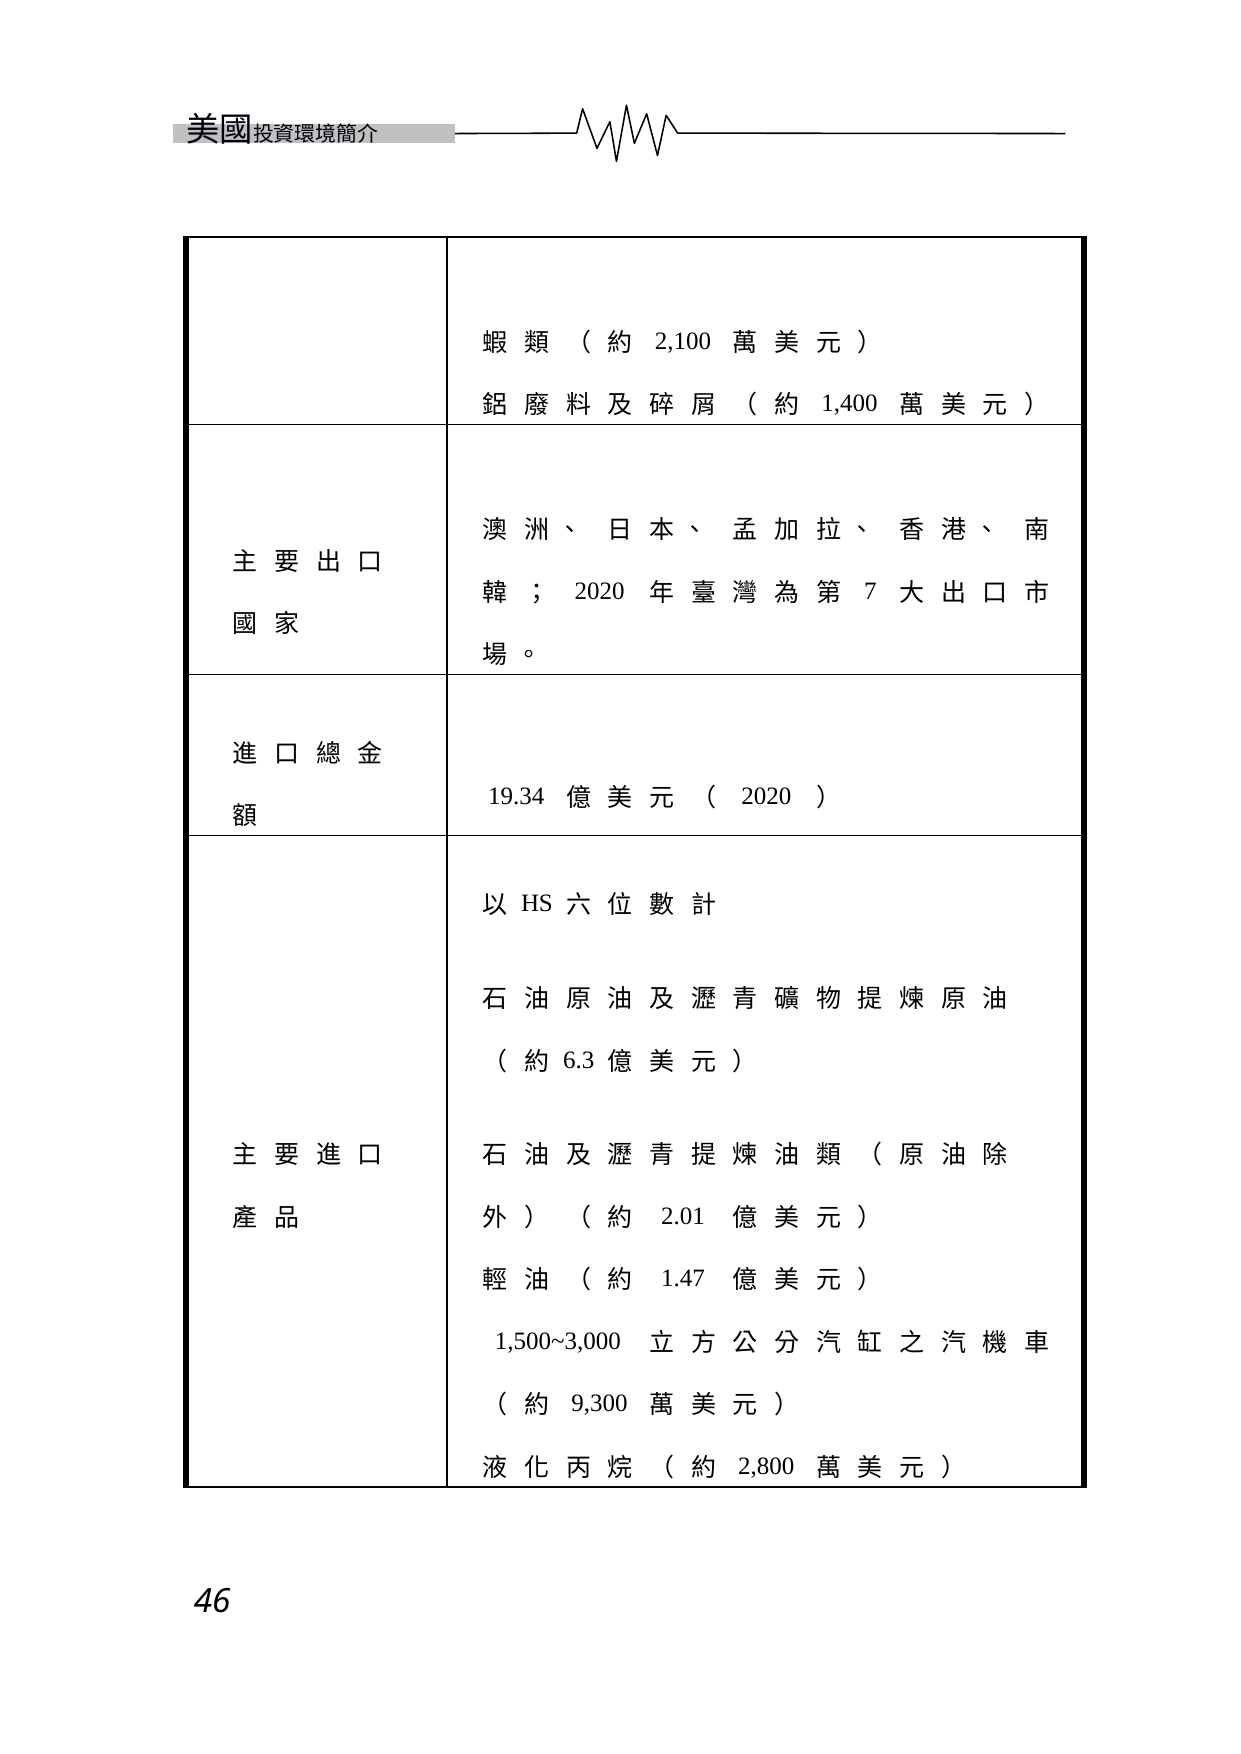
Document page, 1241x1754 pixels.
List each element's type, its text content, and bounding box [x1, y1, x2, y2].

table_cell 19.34億美元（2020） [448, 675, 1081, 835]
table_cell 主要出口國家 [189, 425, 446, 674]
table_cell [189, 238, 446, 424]
table_cell 以HS六位數計 石油原油及瀝青礦物提煉原油（約6.3億美元） 石油及瀝青提煉油類（原油除外）（約2.01億美元） 輕油（約1.47億美元） 1,500~3,000立方公分汽缸之汽機車（約9,300萬美元） 液化丙烷（約2,800萬美元） [448, 836, 1081, 1486]
table_cell 主要進口產品 [189, 836, 446, 1486]
table_cell 進口總金額 [189, 675, 446, 835]
table_cell 蝦類（約2,100萬美元） 鋁廢料及碎屑（約1,400萬美元） [448, 238, 1081, 424]
table_cell 澳洲、日本、孟加拉、香港、南韓；2020年臺灣為第7大出口市場。 [448, 425, 1081, 674]
